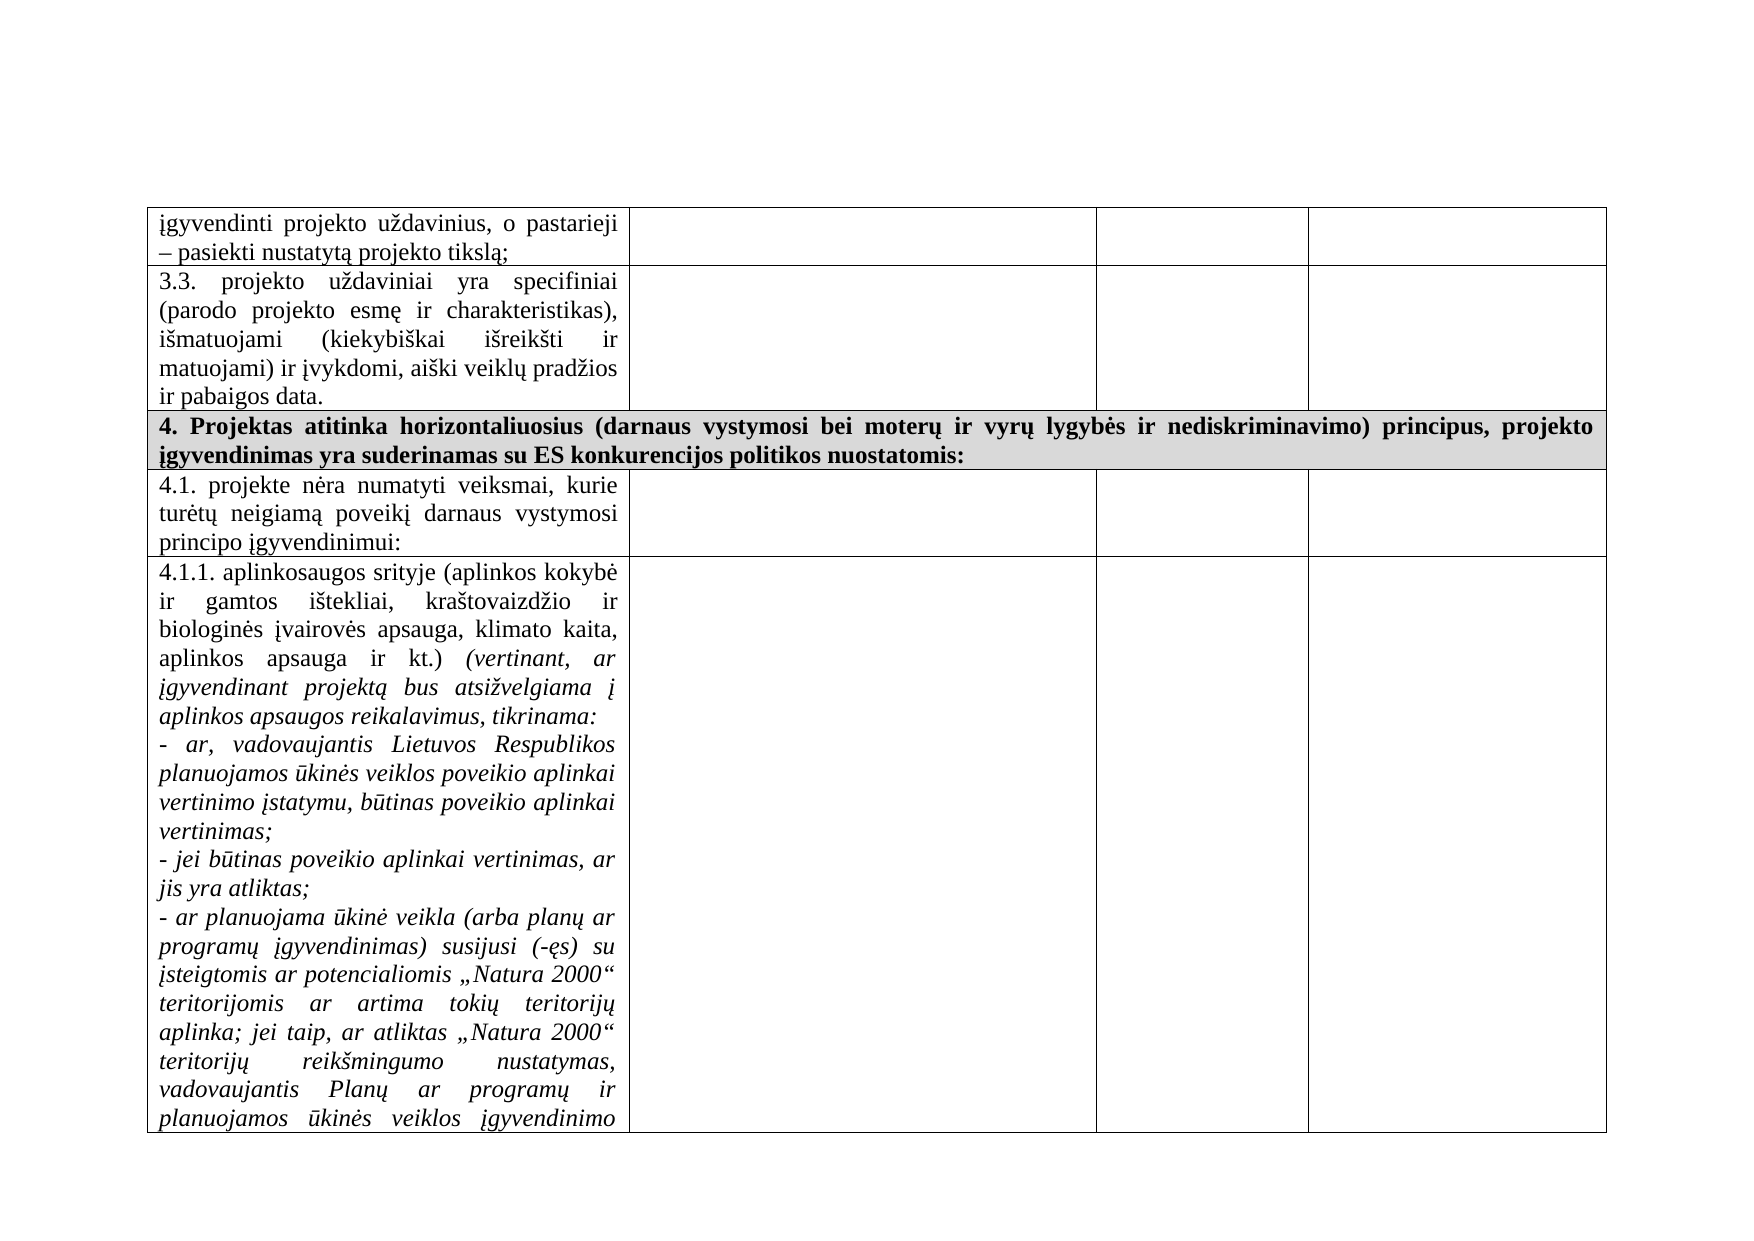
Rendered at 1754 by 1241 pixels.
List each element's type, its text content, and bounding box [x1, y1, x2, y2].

table_cell [1097, 557, 1308, 1132]
table_cell 3.3. projekto uždaviniai yra specifiniai (parodo projekto esmę ir charakteristikas), išmatuojami (kiekybiškai išreikšti ir matuojami) ir įvykdomi, aiški veiklų pradžios ir pabaigos data. [148, 266, 629, 410]
table_cell 4. Projektas atitinka horizontaliuosius (darnaus vystymosi bei moterų ir vyrų lygybės ir nediskriminavimo) principus, projekto įgyvendinimas yra suderinamas su ES konkurencijos politikos nuostatomis: [148, 411, 1606, 469]
table_cell [1097, 266, 1308, 410]
table_cell [1097, 208, 1308, 265]
table_cell [630, 557, 1096, 1132]
table_cell [1309, 470, 1606, 556]
table_cell [630, 208, 1096, 265]
table_cell 4.1.1. aplinkosaugos srityje (aplinkos kokybė ir gamtos ištekliai, kraštovaizdžio ir biologinės įvairovės apsauga, klimato kaita, aplinkos apsauga ir kt.) (vertinant, ar įgyvendinant projektą bus atsižvelgiama į aplinkos apsaugos reikalavimus, tikrinama: - ar, vadovaujantis Lietuvos Respublikos planuojamos ūkinės veiklos poveikio aplinkai vertinimo įstatymu, būtinas poveikio aplinkai vertinimas; - jei būtinas poveikio aplinkai vertinimas, ar jis yra atliktas; - ar planuojama ūkinė veikla (arba planų ar programų įgyvendinimas) susijusi (-ęs) su įsteigtomis ar potencialiomis „Natura 2000“ teritorijomis ar artima tokių teritorijų aplinka; jei taip, ar atliktas „Natura 2000“ teritorijų reikšmingumo nustatymas, vadovaujantis Planų ar programų ir planuojamos ūkinės veiklos įgyvendinimo [148, 557, 629, 1132]
table_cell [630, 470, 1096, 556]
table_cell [1097, 470, 1308, 556]
table_cell [1309, 266, 1606, 410]
table_cell įgyvendinti projekto uždavinius, o pastarieji – pasiekti nustatytą projekto tikslą; [148, 208, 629, 265]
table_cell [1309, 557, 1606, 1132]
table_cell [1309, 208, 1606, 265]
table_cell 4.1. projekte nėra numatyti veiksmai, kurie turėtų neigiamą poveikį darnaus vystymosi principo įgyvendinimui: [148, 470, 629, 556]
table_cell [630, 266, 1096, 410]
